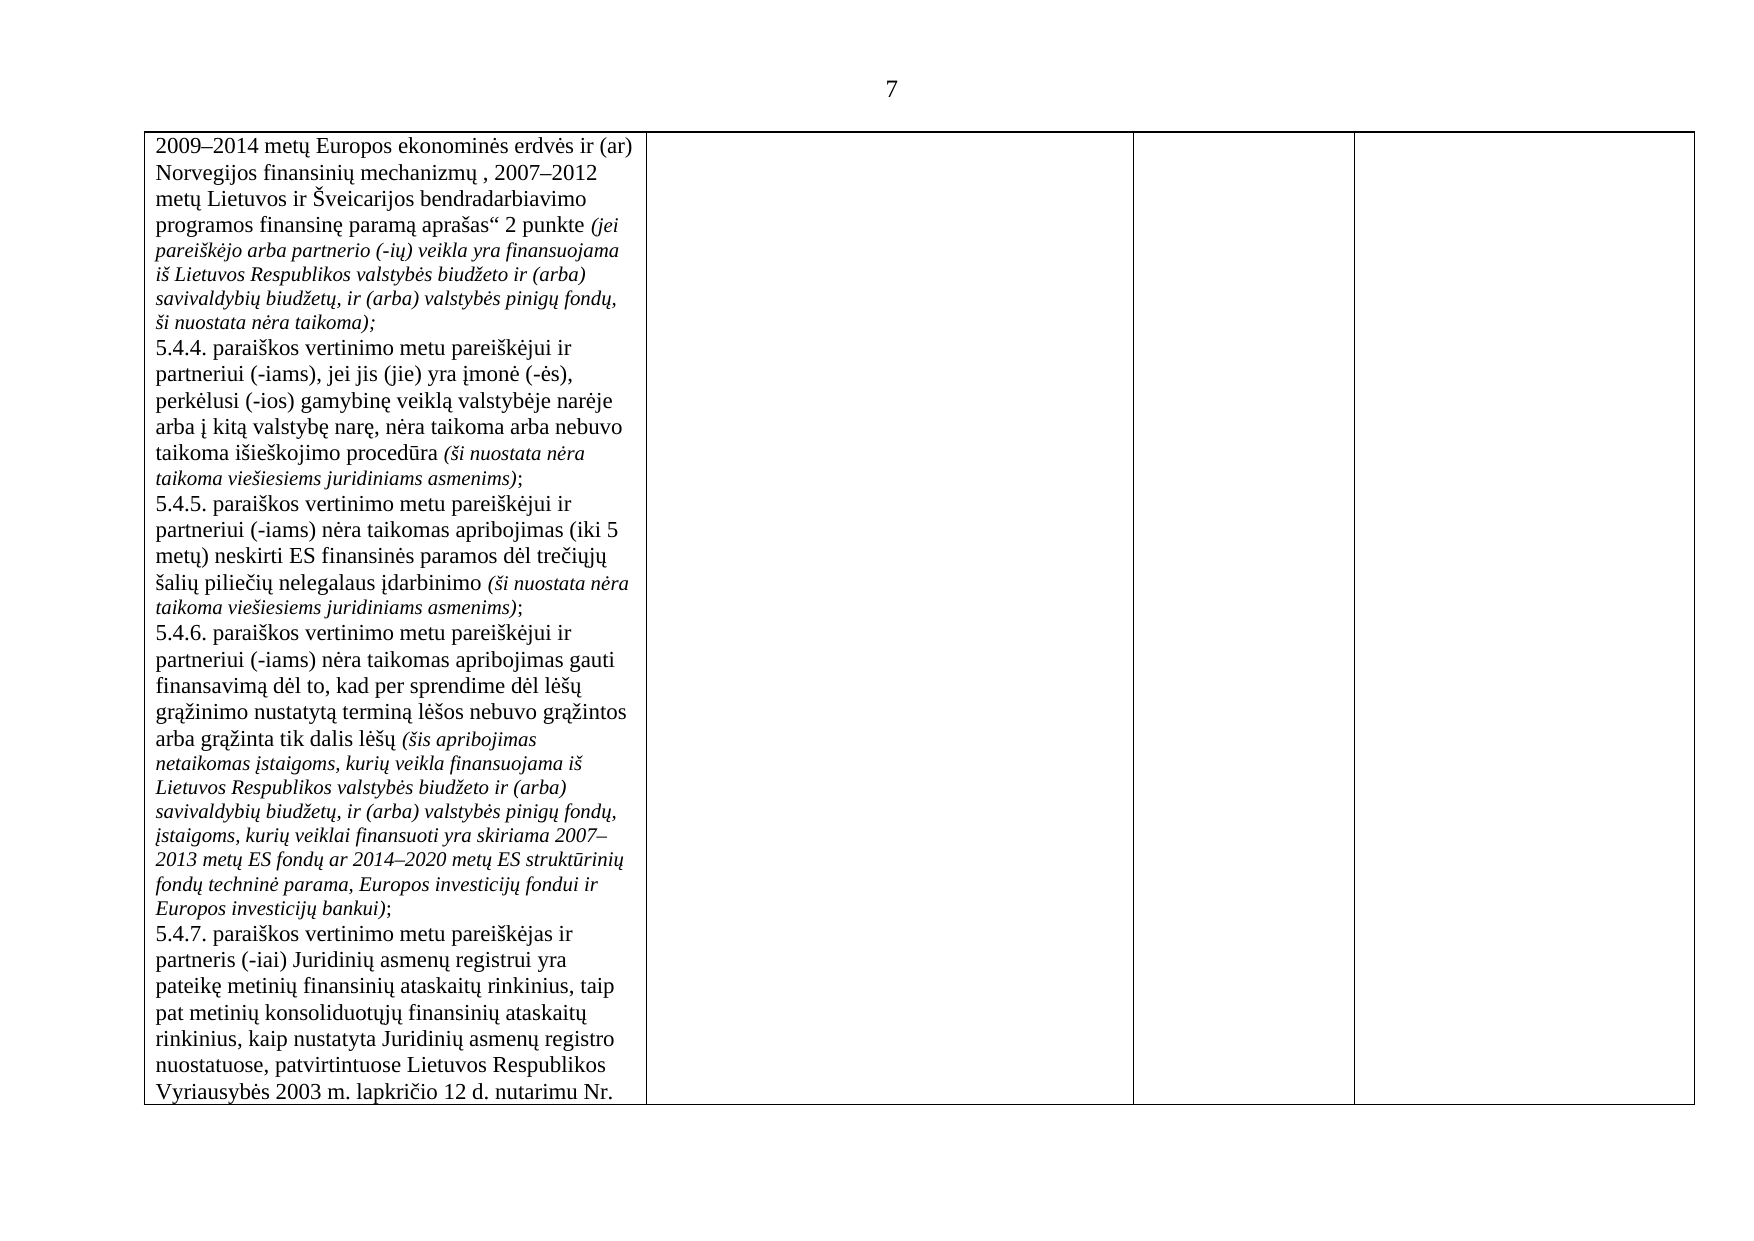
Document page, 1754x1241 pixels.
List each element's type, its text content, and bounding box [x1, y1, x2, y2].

table_cell [1134, 133, 1354, 1104]
table_cell [1355, 133, 1694, 1104]
table_cell [647, 133, 1133, 1104]
table_cell 2009–2014 metų Europos ekonominės erdvės ir (ar) Norvegijos finansinių mechanizmų , 2007–2012 metų Lietuvos ir Šveicarijos bendradarbiavimo programos finansinę paramą aprašas“ 2 punkte (jei pareiškėjo arba partnerio (-ių) veikla yra finansuojama iš Lietuvos Respublikos valstybės biudžeto ir (arba) savivaldybių biudžetų, ir (arba) valstybės pinigų fondų, ši nuostata nėra taikoma); 5.4.4. paraiškos vertinimo metu pareiškėjui ir partneriui (-iams), jei jis (jie) yra įmonė (-ės), perkėlusi (-ios) gamybinę veiklą valstybėje narėje arba į kitą valstybę narę, nėra taikoma arba nebuvo taikoma išieškojimo procedūra (ši nuostata nėra taikoma viešiesiems juridiniams asmenims); 5.4.5. paraiškos vertinimo metu pareiškėjui ir partneriui (-iams) nėra taikomas apribojimas (iki 5 metų) neskirti ES finansinės paramos dėl trečiųjų šalių piliečių nelegalaus įdarbinimo (ši nuostata nėra taikoma viešiesiems juridiniams asmenims); 5.4.6. paraiškos vertinimo metu pareiškėjui ir partneriui (-iams) nėra taikomas apribojimas gauti finansavimą dėl to, kad per sprendime dėl lėšų grąžinimo nustatytą terminą lėšos nebuvo grąžintos arba grąžinta tik dalis lėšų (šis apribojimas netaikomas įstaigoms, kurių veikla finansuojama iš Lietuvos Respublikos valstybės biudžeto ir (arba) savivaldybių biudžetų, ir (arba) valstybės pinigų fondų, įstaigoms, kurių veiklai finansuoti yra skiriama 2007–2013 metų ES fondų ar 2014–2020 metų ES struktūrinių fondų techninė parama, Europos investicijų fondui ir Europos investicijų bankui); 5.4.7. paraiškos vertinimo metu pareiškėjas ir partneris (-iai) Juridinių asmenų registrui yra pateikę metinių finansinių ataskaitų rinkinius, taip pat metinių konsoliduotųjų finansinių ataskaitų rinkinius, kaip nustatyta Juridinių asmenų registro nuostatuose, patvirtintuose Lietuvos Respublikos Vyriausybės 2003 m. lapkričio 12 d. nutarimu Nr. [145, 133, 646, 1104]
